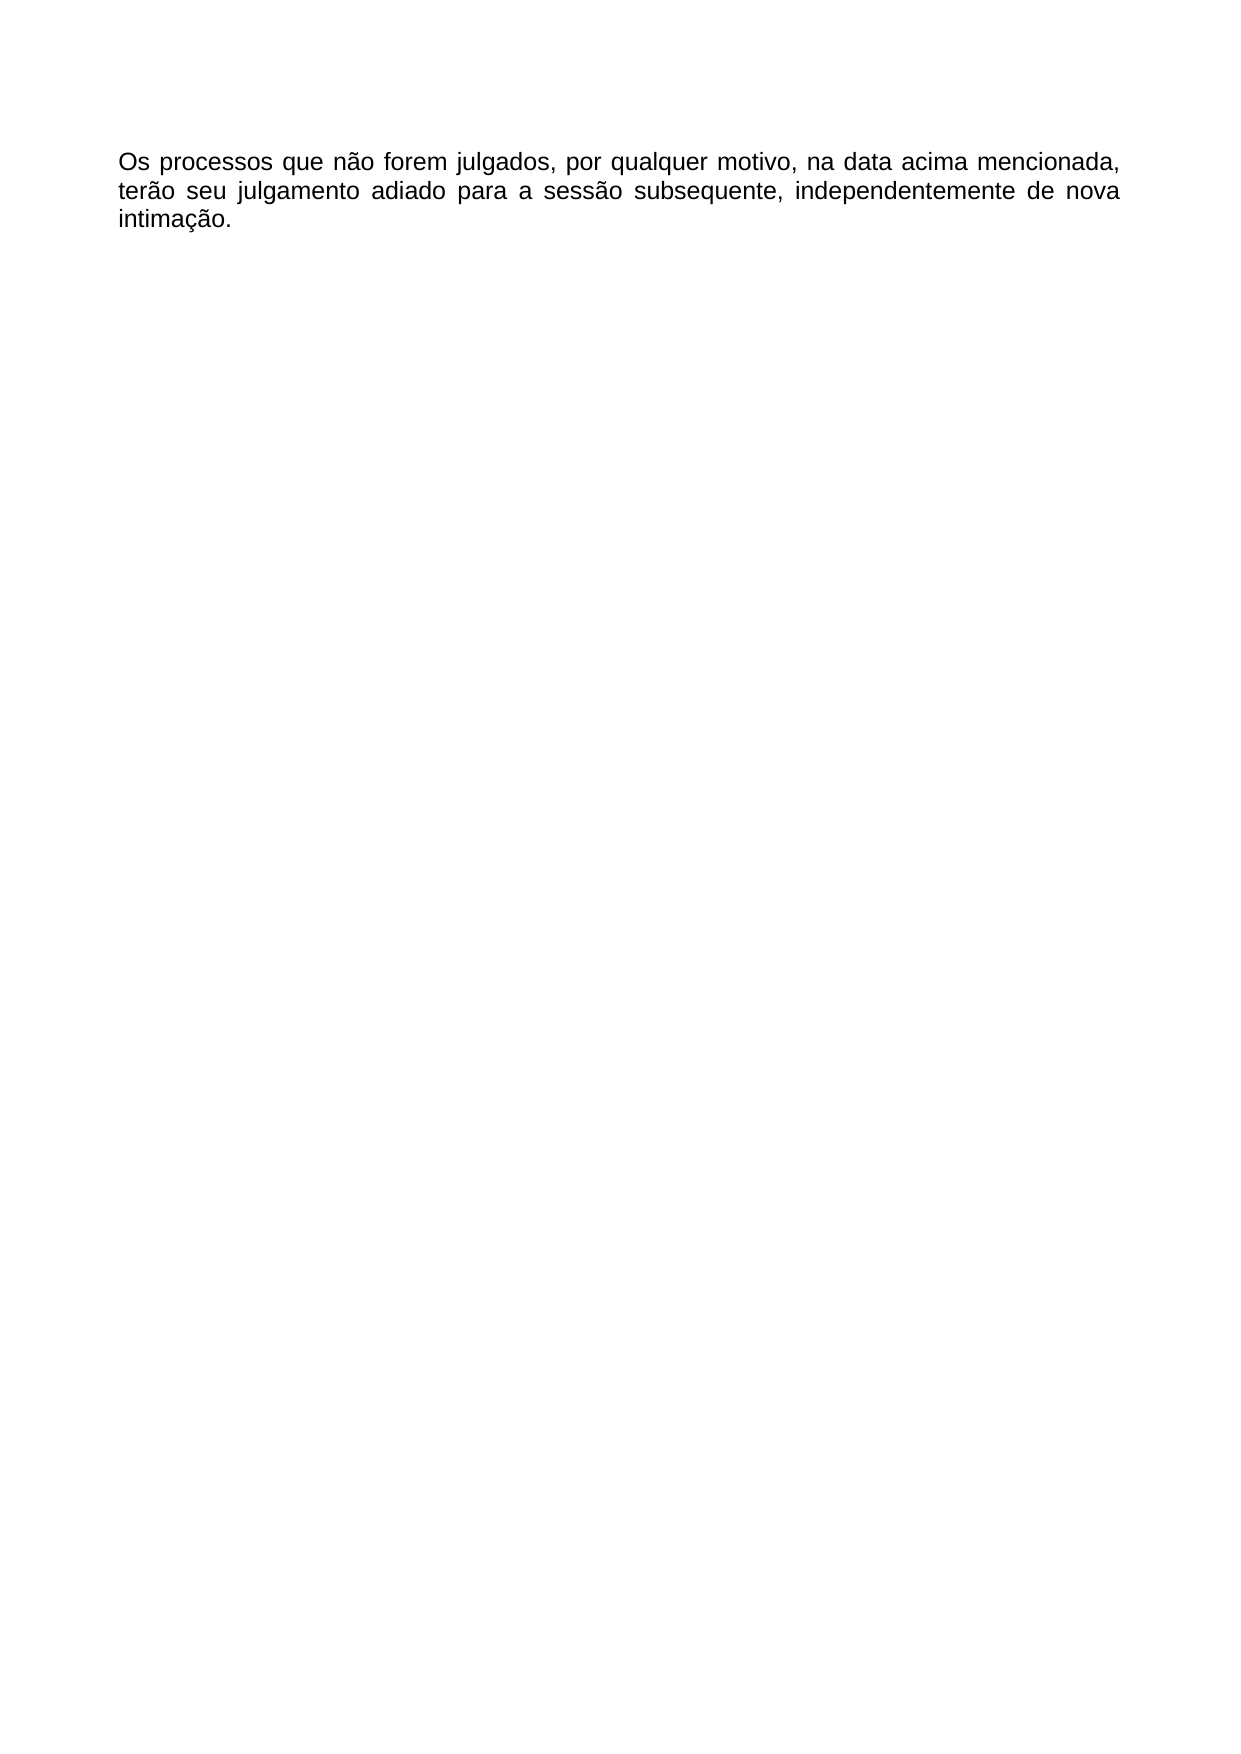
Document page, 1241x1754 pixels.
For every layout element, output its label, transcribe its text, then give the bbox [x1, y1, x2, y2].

text Os processos que não forem julgados, por qualquer motivo, na data acima mencionada, terão seu julgamento adiado para a sessão subsequente, independentemente de nova intimação. [118, 147, 1122, 233]
